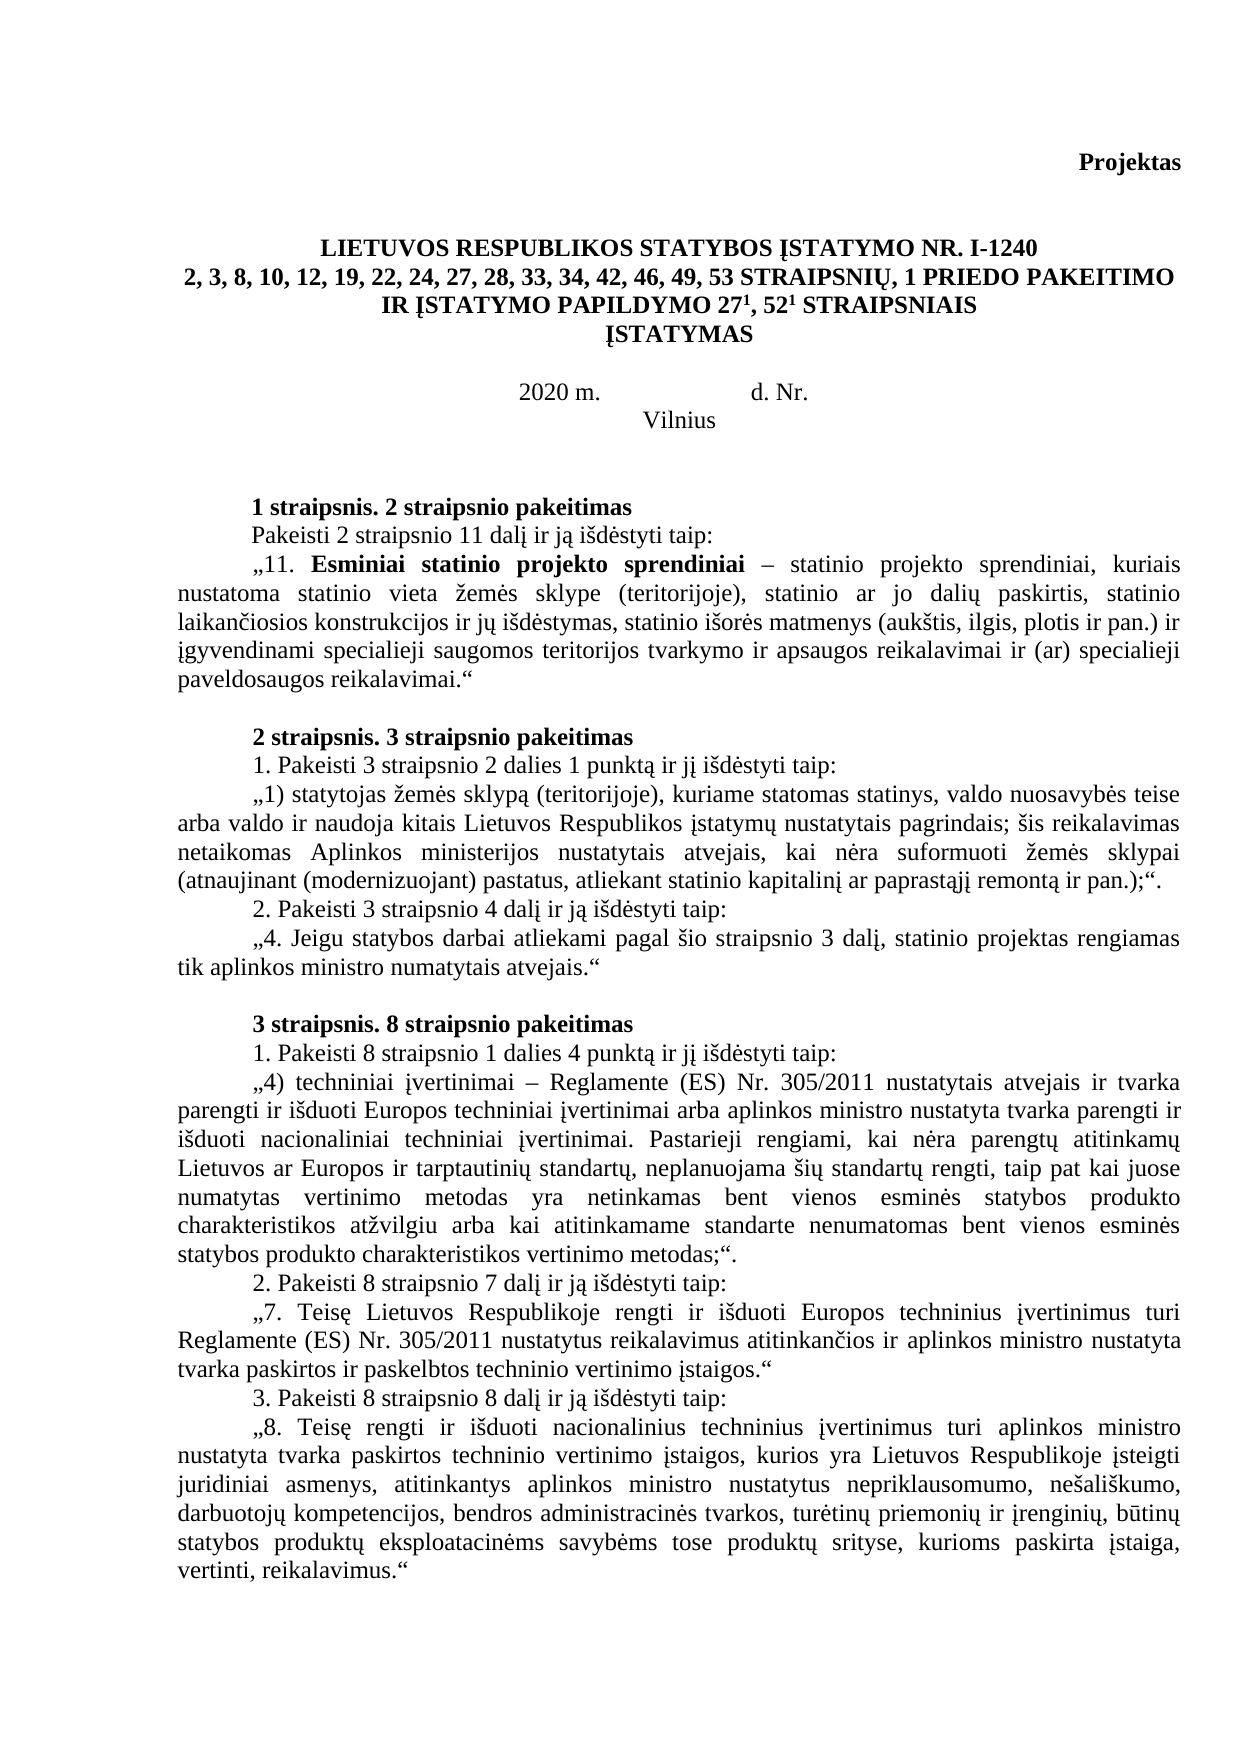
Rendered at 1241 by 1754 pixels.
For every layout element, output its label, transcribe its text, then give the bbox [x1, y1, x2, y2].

text 1. Pakeisti 8 straipsnio 1 dalies 4 punktą ir jį išdėstyti taip: [177, 1038, 1181, 1067]
text 3. Pakeisti 8 straipsnio 8 dalį ir ją išdėstyti taip: [177, 1383, 1181, 1412]
text 2020 m. d. Nr. [177, 377, 1181, 406]
text ĮSTATYMAS [177, 319, 1181, 348]
text 2, 3, 8, 10, 12, 19, 22, 24, 27, 28, 33, 34, 42, 46, 49, 53 STRAIPSNIŲ, 1 PRIEDO PAKEITIMO IR ĮSTATYMO PAPILDYMO 271, 521 STRAIPSNIAIS [177, 262, 1181, 319]
text Projektas [916, 147, 1181, 176]
text 2. Pakeisti 3 straipsnio 4 dalį ir ją išdėstyti taip: [177, 894, 1181, 923]
text LIETUVOS RESPUBLIKOS STATYBOS ĮSTATYMO NR. I-1240 [177, 233, 1181, 262]
text „4. Jeigu statybos darbai atliekami pagal šio straipsnio 3 dalį, statinio projektas rengiamas tik aplinkos ministro numatytais atvejais.“ [177, 923, 1181, 981]
text 3 straipsnis. 8 straipsnio pakeitimas [177, 1009, 1181, 1038]
text 2. Pakeisti 8 straipsnio 7 dalį ir ją išdėstyti taip: [177, 1268, 1181, 1297]
text Vilnius [177, 406, 1181, 434]
text 1. Pakeisti 3 straipsnio 2 dalies 1 punktą ir jį išdėstyti taip: [177, 751, 1181, 779]
text „7. Teisę Lietuvos Respublikoje rengti ir išduoti Europos techninius įvertinimus turi Reglamente (ES) Nr. 305/2011 nustatytus reikalavimus atitinkančios ir aplinkos ministro nustatyta tvarka paskirtos ir paskelbtos techninio vertinimo įstaigos.“ [177, 1297, 1181, 1383]
text „11. Esminiai statinio projekto sprendiniai – statinio projekto sprendiniai, kuriais nustatoma statinio vieta žemės sklype (teritorijoje), statinio ar jo dalių paskirtis, statinio laikančiosios konstrukcijos ir jų išdėstymas, statinio išorės matmenys (aukštis, ilgis, plotis ir pan.) ir įgyvendinami specialieji saugomos teritorijos tvarkymo ir apsaugos reikalavimai ir (ar) specialieji paveldosaugos reikalavimai.“ [177, 549, 1181, 693]
text „1) statytojas žemės sklypą (teritorijoje), kuriame statomas statinys, valdo nuosavybės teise arba valdo ir naudoja kitais Lietuvos Respublikos įstatymų nustatytais pagrindais; šis reikalavimas netaikomas Aplinkos ministerijos nustatytais atvejais, kai nėra suformuoti žemės sklypai (atnaujinant (modernizuojant) pastatus, atliekant statinio kapitalinį ar paprastąjį remontą ir pan.);“. [177, 779, 1181, 894]
text 2 straipsnis. 3 straipsnio pakeitimas [177, 722, 1181, 751]
text 1 straipsnis. 2 straipsnio pakeitimas [177, 492, 1181, 521]
text „4) techniniai įvertinimai – Reglamente (ES) Nr. 305/2011 nustatytais atvejais ir tvarka parengti ir išduoti Europos techniniai įvertinimai arba aplinkos ministro nustatyta tvarka parengti ir išduoti nacionaliniai techniniai įvertinimai. Pastarieji rengiami, kai nėra parengtų atitinkamų Lietuvos ar Europos ir tarptautinių standartų, neplanuojama šių standartų rengti, taip pat kai juose numatytas vertinimo metodas yra netinkamas bent vienos esminės statybos produkto charakteristikos atžvilgiu arba kai atitinkamame standarte nenumatomas bent vienos esminės statybos produkto charakteristikos vertinimo metodas;“. [177, 1067, 1181, 1268]
text Pakeisti 2 straipsnio 11 dalį ir ją išdėstyti taip: [177, 521, 1181, 549]
text „8. Teisę rengti ir išduoti nacionalinius techninius įvertinimus turi aplinkos ministro nustatyta tvarka paskirtos techninio vertinimo įstaigos, kurios yra Lietuvos Respublikoje įsteigti juridiniai asmenys, atitinkantys aplinkos ministro nustatytus nepriklausomumo, nešališkumo, darbuotojų kompetencijos, bendros administracinės tvarkos, turėtinų priemonių ir įrenginių, būtinų statybos produktų eksploatacinėms savybėms tose produktų srityse, kurioms paskirta įstaiga, vertinti, reikalavimus.“ [177, 1412, 1181, 1584]
